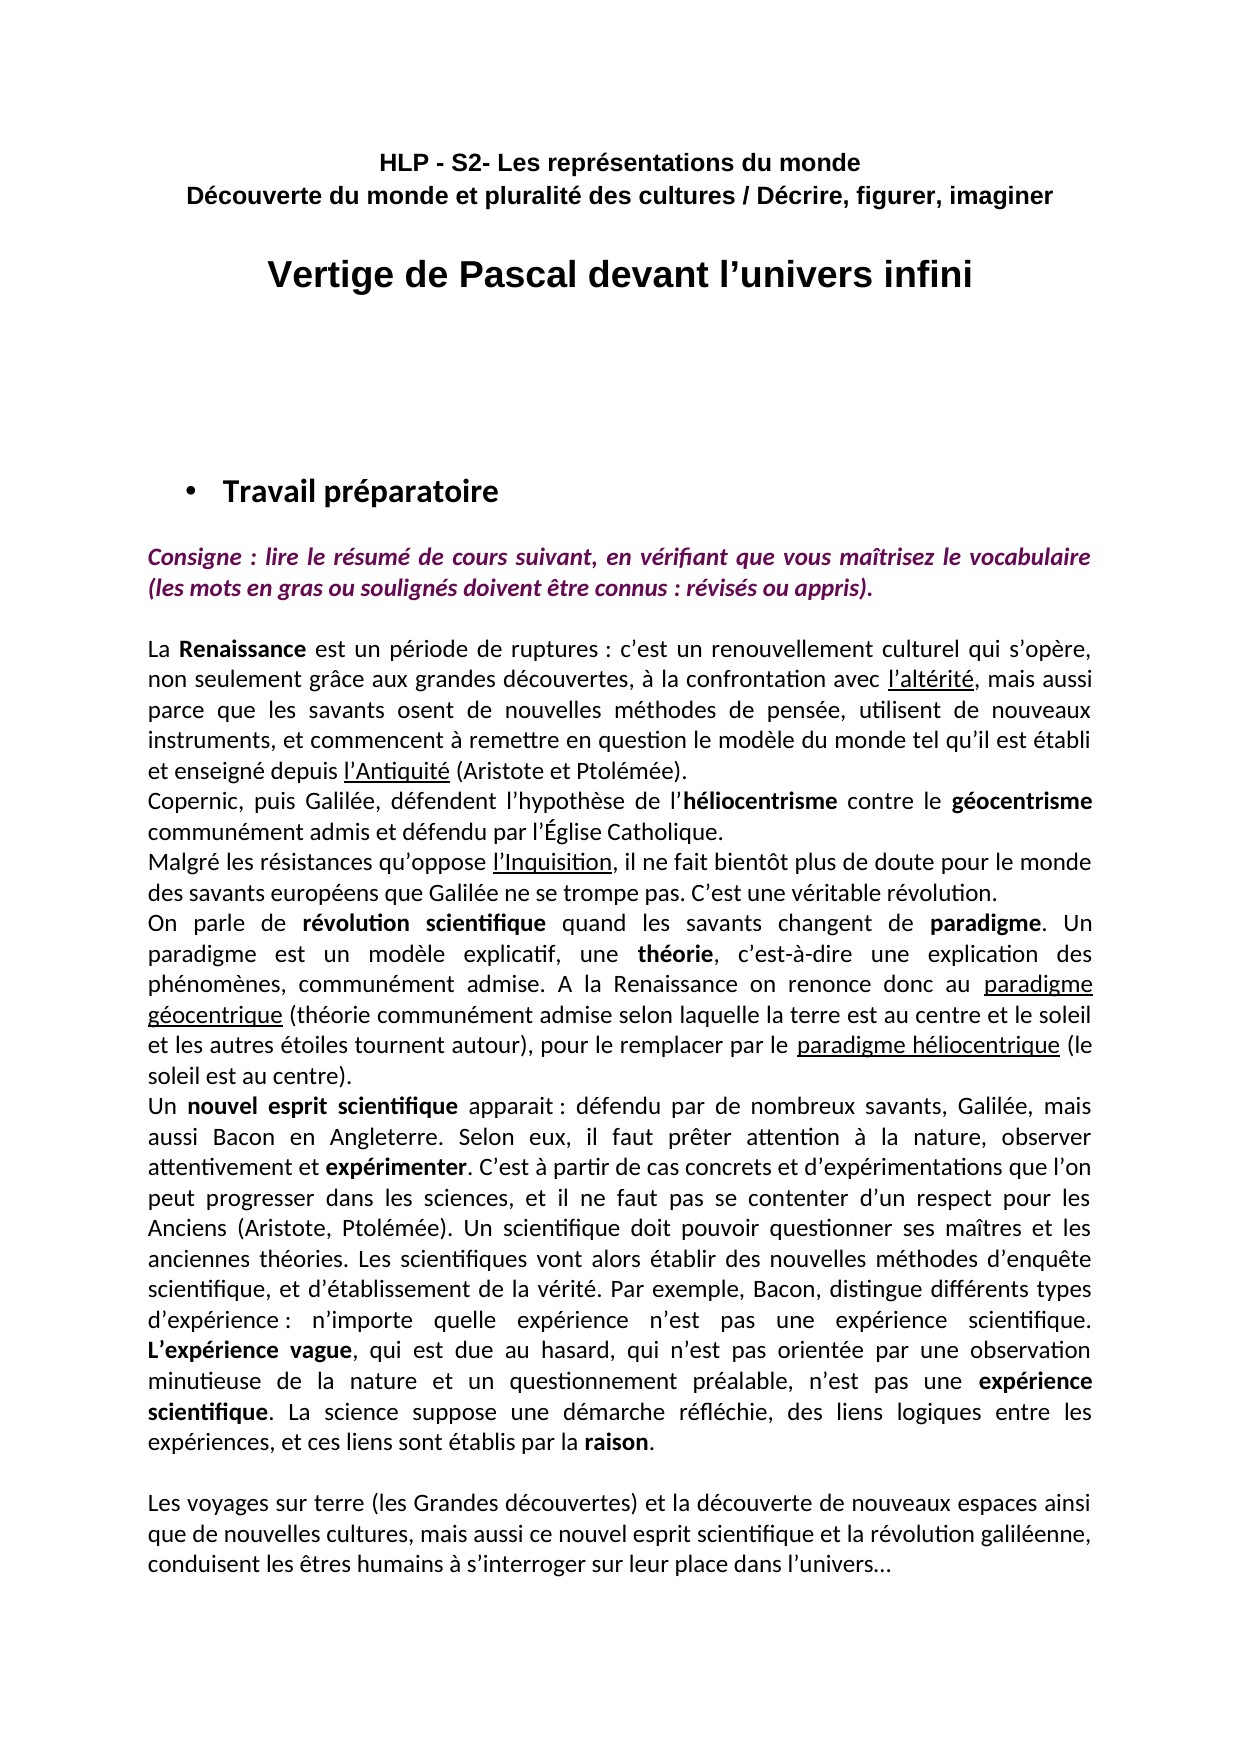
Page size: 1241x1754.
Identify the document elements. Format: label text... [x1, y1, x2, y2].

text Découverte du monde et pluralité des cultures / Décrire, figurer, imaginer [148, 181, 1093, 209]
text Consigne : lire le résumé de cours suivant, en vérifiant que vous maîtrisez le vocabulaire (les mots en gras ou soulignés doivent être connus : révisés ou appris). [148, 541, 1093, 602]
text HLP - S2- Les représentations du monde [148, 148, 1093, 176]
list Travail préparatoire [185, 470, 1093, 511]
text Copernic, puis Galilée, défendent l’hypothèse de l’héliocentrisme contre le géocentrisme communément admis et défendu par l’Église Catholique. [148, 785, 1093, 846]
text La Renaissance est un période de ruptures : c’est un renouvellement culturel qui s’opère, non seulement grâce aux grandes découvertes, à la confrontation avec l’altérité, mais aussi parce que les savants osent de nouvelles méthodes de pensée, utilisent de nouveaux instruments, et commencent à remettre en question le modèle du monde tel qu’il est établi et enseigné depuis l’Antiquité (Aristote et Ptolémée). [148, 633, 1093, 785]
text On parle de révolution scientifique quand les savants changent de paradigme. Un paradigme est un modèle explicatif, une théorie, c’est-à-dire une explication des phénomènes, communément admise. A la Renaissance on renonce donc au paradigme géocentrique (théorie communément admise selon laquelle la terre est au centre et le soleil et les autres étoiles tournent autour), pour le remplacer par le paradigme héliocentrique (le soleil est au centre). [148, 907, 1093, 1091]
text Vertige de Pascal devant l’univers infini [148, 252, 1093, 295]
text Un nouvel esprit scientifique apparait : défendu par de nombreux savants, Galilée, mais aussi Bacon en Angleterre. Selon eux, il faut prêter attention à la nature, observer attentivement et expérimenter. C’est à partir de cas concrets et d’expérimentations que l’on peut progresser dans les sciences, et il ne faut pas se contenter d’un respect pour les Anciens (Aristote, Ptolémée). Un scientifique doit pouvoir questionner ses maîtres et les anciennes théories. Les scientifiques vont alors établir des nouvelles méthodes d’enquête scientifique, et d’établissement de la vérité. Par exemple, Bacon, distingue différents types d’expérience : n’importe quelle expérience n’est pas une expérience scientifique. L’expérience vague, qui est due au hasard, qui n’est pas orientée par une observation minutieuse de la nature et un questionnement préalable, n’est pas une expérience scientifique. La science suppose une démarche réfléchie, des liens logiques entre les expériences, et ces liens sont établis par la raison. [148, 1091, 1093, 1457]
text Les voyages sur terre (les Grandes découvertes) et la découverte de nouveaux espaces ainsi que de nouvelles cultures, mais aussi ce nouvel esprit scientifique et la révolution galiléenne, conduisent les êtres humains à s’interroger sur leur place dans l’univers… [148, 1487, 1093, 1579]
text Malgré les résistances qu’oppose l’Inquisition, il ne fait bientôt plus de doute pour le monde des savants européens que Galilée ne se trompe pas. C’est une véritable révolution. [148, 846, 1093, 907]
